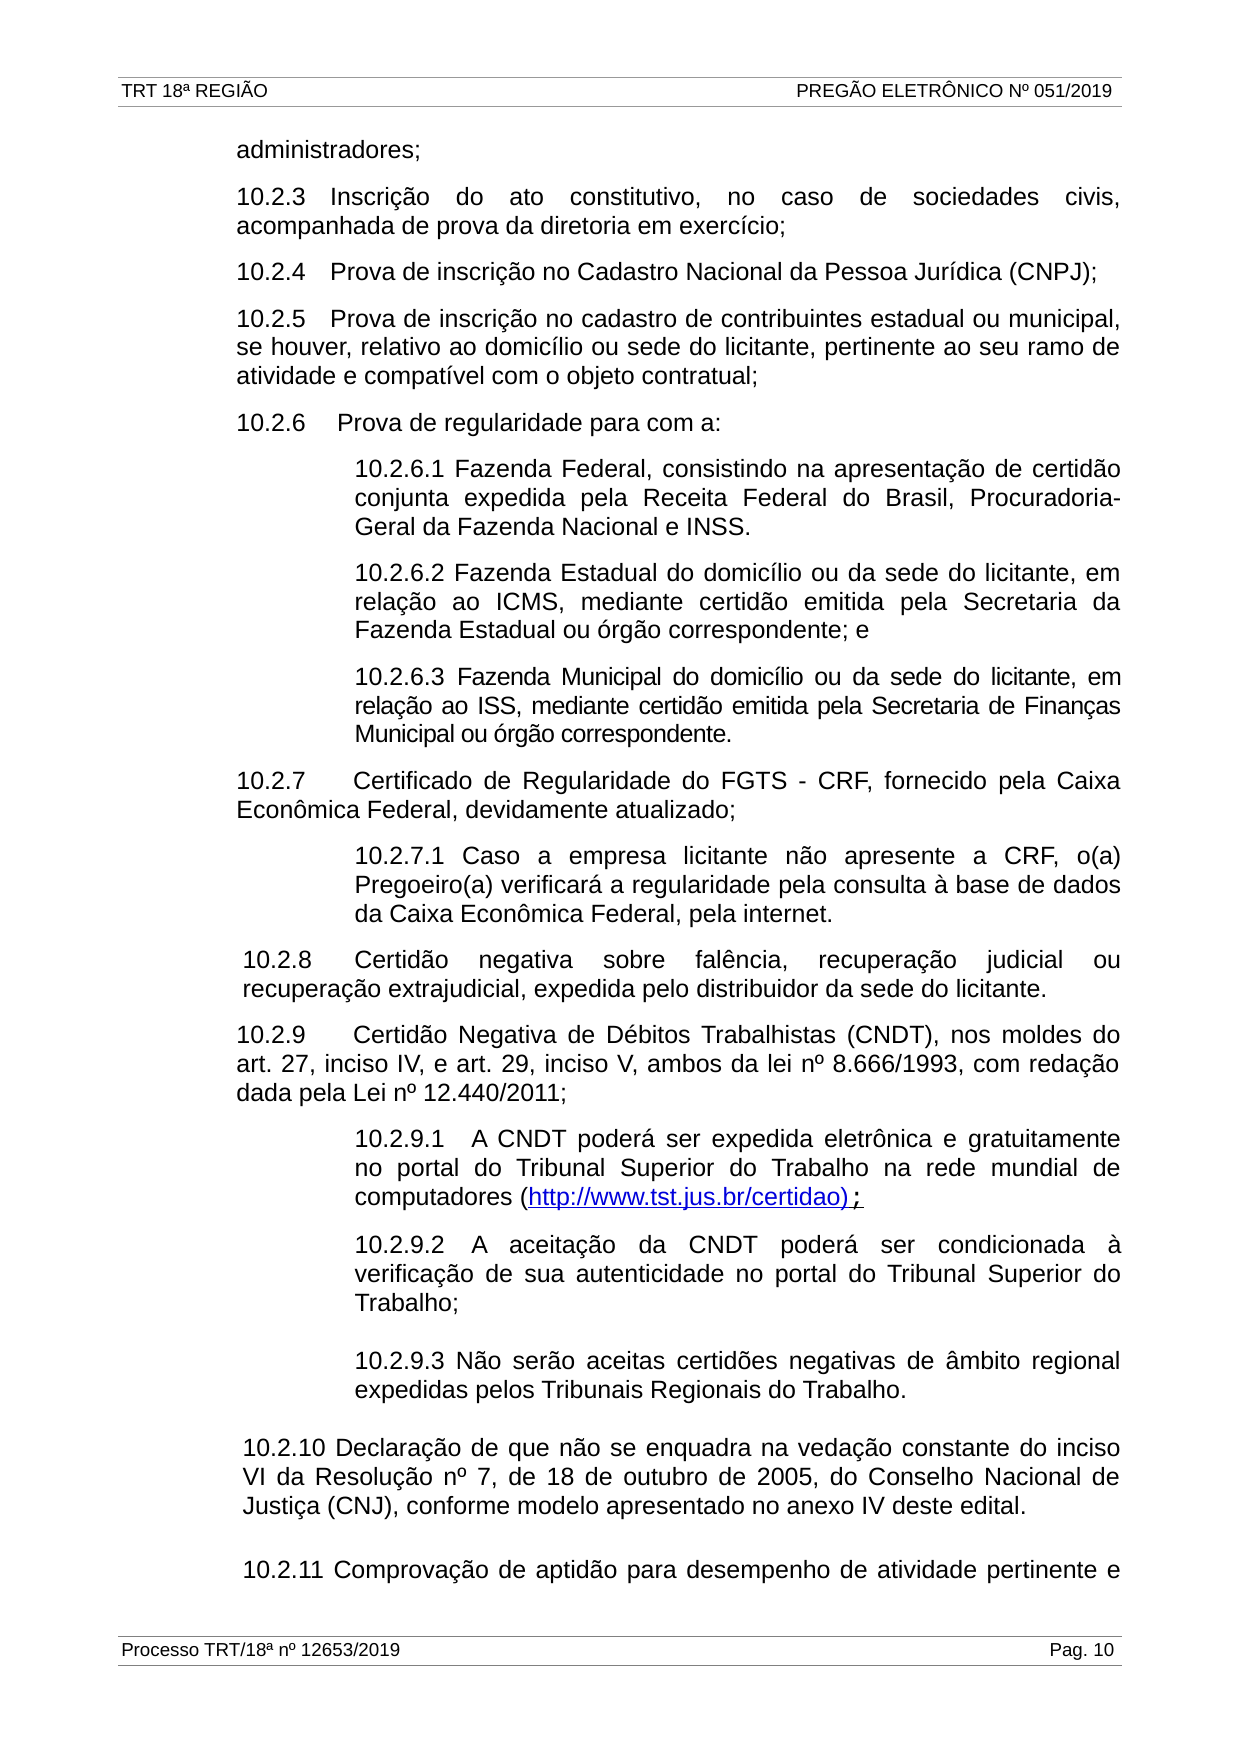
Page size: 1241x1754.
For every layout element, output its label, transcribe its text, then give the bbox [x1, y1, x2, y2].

list 10.2.5 Prova de inscrição no cadastro de contribuintes estadual ou municipal, se houver, relativo ao domicílio ou sede do licitante, pertinente ao seu ramo de atividade e compatível com o objeto contratual; [236, 304, 1122, 390]
text administradores; [236, 136, 1122, 164]
text 10.2.7 Certificado de Regularidade do FGTS - CRF, fornecido pela Caixa Econômica Federal, devidamente atualizado; [236, 766, 1122, 823]
text 10.2.9 Certidão Negativa de Débitos Trabalhistas (CNDT), nos moldes do art. 27, inciso IV, e art. 29, inciso V, ambos da lei nº 8.666/1993, com redação dada pela Lei nº 12.440/2011; [236, 1020, 1122, 1107]
text 10.2.8 Certidão negativa sobre falência, recuperação judicial ou recuperação extrajudicial, expedida pelo distribuidor da sede do licitante. [242, 945, 1122, 1003]
text 10.2.6.1 Fazenda Federal, consistindo na apresentação de certidão conjunta expedida pela Receita Federal do Brasil, Procuradoria-Geral da Fazenda Nacional e INSS. [354, 454, 1122, 540]
text 10.2.3 Inscrição do ato constitutivo, no caso de sociedades civis, acompanhada de prova da diretoria em exercício; [236, 182, 1122, 239]
text 10.2.7.1 Caso a empresa licitante não apresente a CRF, o(a) Pregoeiro(a) verificará a regularidade pela consulta à base de dados da Caixa Econômica Federal, pela internet. [354, 841, 1122, 927]
text 10.2.6 Prova de regularidade para com a: [236, 408, 1122, 436]
list 10.2.9.2 A aceitação da CNDT poderá ser condicionada à verificação de sua autenticidade no portal do Tribunal Superior do Trabalho; [354, 1230, 1122, 1317]
list 10.2.11 Comprovação de aptidão para desempenho de atividade pertinente e [242, 1555, 1122, 1583]
list 10.2.10 Declaração de que não se enquadra na vedação constante do inciso VI da Resolução nº 7, de 18 de outubro de 2005, do Conselho Nacional de Justiça (CNJ), conforme modelo apresentado no anexo IV deste edital. [242, 1433, 1122, 1519]
list 10.2.9.3 Não serão aceitas certidões negativas de âmbito regional expedidas pelos Tribunais Regionais do Trabalho. [354, 1346, 1122, 1404]
list 10.2.4 Prova de inscrição no Cadastro Nacional da Pessoa Jurídica (CNPJ); [236, 257, 1122, 286]
list 10.2.9.1 A CNDT poderá ser expedida eletrônica e gratuitamente no portal do Tribunal Superior do Trabalho na rede mundial de computadores (http://www.tst.jus.br/certidao); [354, 1124, 1122, 1213]
text 10.2.6.3 Fazenda Municipal do domicílio ou da sede do licitante, em relação ao ISS, mediante certidão emitida pela Secretaria de Finanças Municipal ou órgão correspondente. [354, 662, 1122, 748]
text 10.2.6.2 Fazenda Estadual do domicílio ou da sede do licitante, em relação ao ICMS, mediante certidão emitida pela Secretaria da Fazenda Estadual ou órgão correspondente; e [354, 558, 1122, 644]
